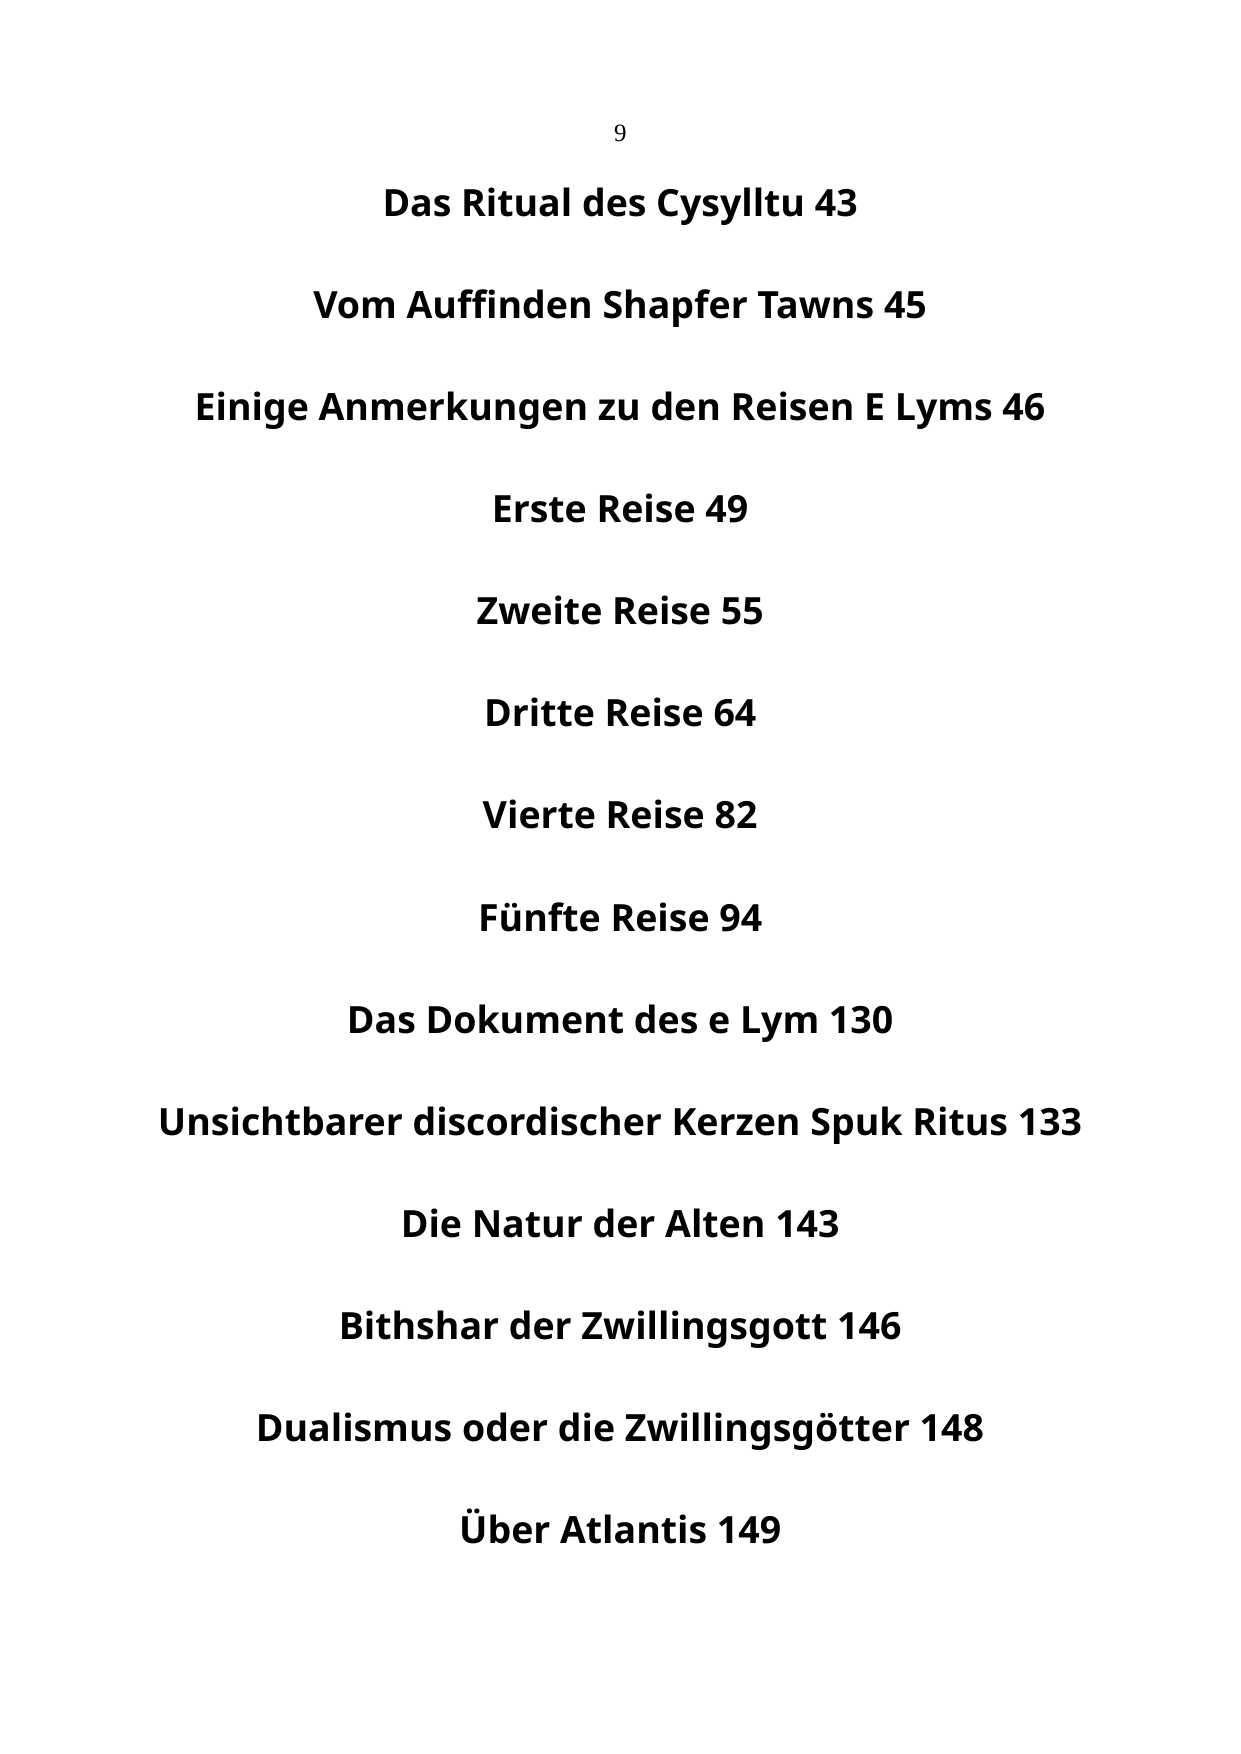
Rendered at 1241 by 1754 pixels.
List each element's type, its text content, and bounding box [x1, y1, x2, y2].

text Vierte Reise 82 [118, 789, 1122, 840]
text Das Ritual des Cysylltu 43 [118, 176, 1122, 227]
text Die Natur der Alten 143 [118, 1197, 1122, 1248]
text Dualismus oder die Zwillingsgötter 148 [118, 1401, 1122, 1452]
text Zweite Reise 55 [118, 585, 1122, 636]
text Unsichtbarer discordischer Kerzen Spuk Ritus 133 [118, 1095, 1122, 1146]
text Dritte Reise 64 [118, 687, 1122, 738]
text Bithshar der Zwillingsgott 146 [118, 1299, 1122, 1350]
text Über Atlantis 149 [118, 1503, 1122, 1554]
text Das Dokument des e Lym 130 [118, 993, 1122, 1044]
text Fünfte Reise 94 [118, 891, 1122, 942]
text Vom Auffinden Shapfer Tawns 45 [118, 278, 1122, 329]
text Erste Reise 49 [118, 483, 1122, 534]
text Einige Anmerkungen zu den Reisen E Lyms 46 [118, 381, 1122, 432]
